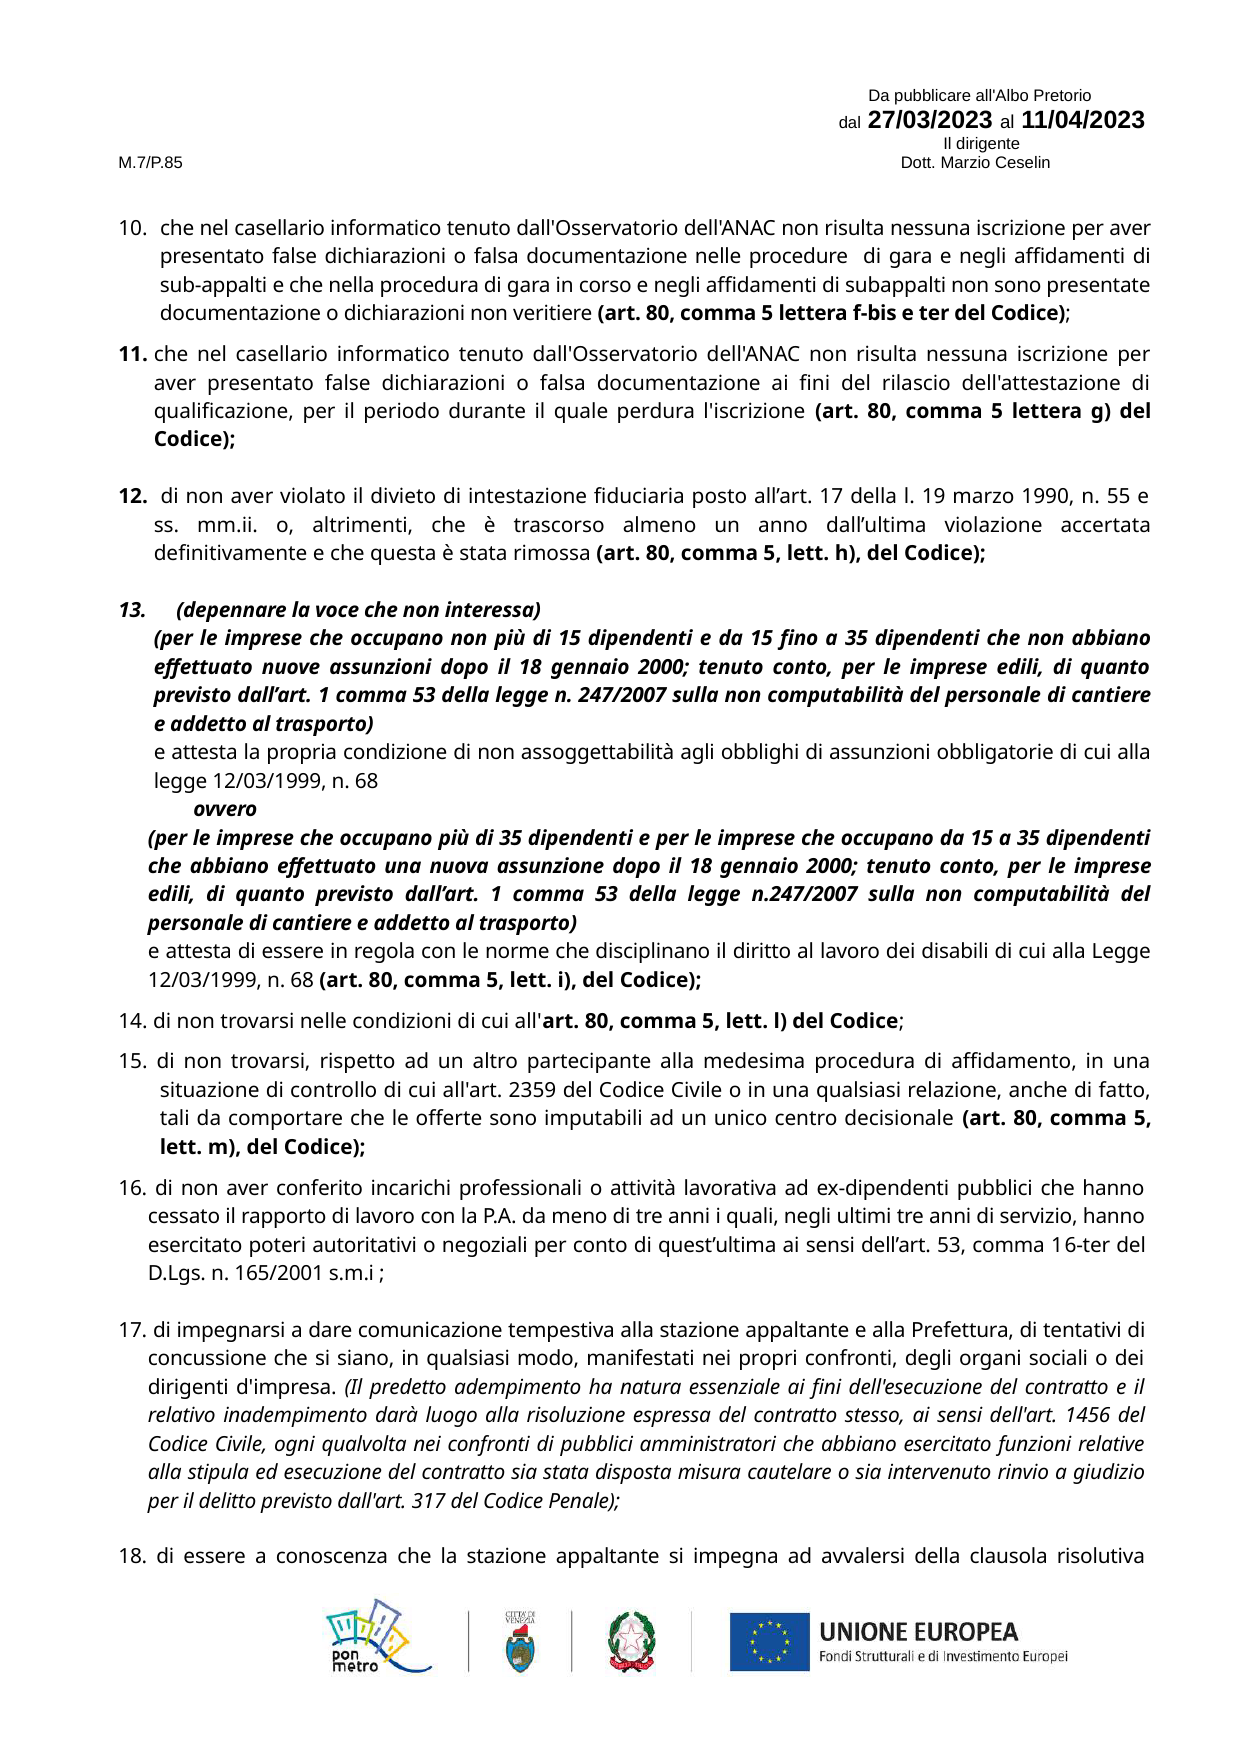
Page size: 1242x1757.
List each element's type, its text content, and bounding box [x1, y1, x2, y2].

text (per le imprese che occupano non più di 15 dipendenti e da 15 fino a 35 dipendenti che non abbiano effettuato nuove assunzioni dopo il 18 gennaio 2000; tenuto conto, per le imprese edili, di quanto previsto dall’art. 1 comma 53 della legge n. 247/2007 sulla non computabilità del personale di cantiere e addetto al trasporto) [153, 623, 1152, 737]
text 14. di non trovarsi nelle condizioni di cui all'art. 80, comma 5, lett. l) del Codice; [118, 1006, 1152, 1034]
list di non aver violato il divieto di intestazione fiduciaria posto all’art. 17 della l. 19 marzo 1990, n. 55 e ss. mm.ii. o, altrimenti, che è trascorso almeno un anno dall’ultima violazione accertata definitivamente e che questa è stata rimossa (art. 80, comma 5, lett. h), del Codice); [118, 481, 1152, 567]
text 17. di impegnarsi a dare comunicazione tempestiva alla stazione appaltante e alla Prefettura, di tentativi di concussione che si siano, in qualsiasi modo, manifestati nei propri confronti, degli organi sociali o dei dirigenti d'impresa. (Il predetto adempimento ha natura essenziale ai fini dell'esecuzione del contratto e il relativo inadempimento darà luogo alla risoluzione espressa del contratto stesso, ai sensi dell'art. 1456 del Codice Civile, ogni qualvolta nei confronti di pubblici amministratori che abbiano esercitato funzioni relative alla stipula ed esecuzione del contratto sia stata disposta misura cautelare o sia intervenuto rinvio a giudizio per il delitto previsto dall'art. 317 del Codice Penale); [118, 1315, 1146, 1514]
text 15. di non trovarsi, rispetto ad un altro partecipante alla medesima procedura di affidamento, in una situazione di controllo di cui all'art. 2359 del Codice Civile o in una qualsiasi relazione, anche di fatto, tali da comportare che le offerte sono imputabili ad un unico centro decisionale (art. 80, comma 5, lett. m), del Codice); [118, 1047, 1152, 1160]
text 16. di non aver conferito incarichi professionali o attività lavorativa ad ex-dipendenti pubblici che hanno cessato il rapporto di lavoro con la P.A. da meno di tre anni i quali, negli ultimi tre anni di servizio, hanno esercitato poteri autoritativi o negoziali per conto di quest’ultima ai sensi dell’art. 53, comma 16-ter del D.Lgs. n. 165/2001 s.m.i ; [118, 1173, 1146, 1287]
text e attesta di essere in regola con le norme che disciplinano il diritto al lavoro dei disabili di cui alla Legge 12/03/1999, n. 68 (art. 80, comma 5, lett. i), del Codice); [118, 936, 1152, 993]
list che nel casellario informatico tenuto dall'Osservatorio dell'ANAC non risulta nessuna iscrizione per aver presentato false dichiarazioni o falsa documentazione ai fini del rilascio dell'attestazione di qualificazione, per il periodo durante il quale perdura l'iscrizione (art. 80, comma 5 lettera g) del Codice); [118, 339, 1152, 453]
text (per le imprese che occupano più di 35 dipendenti e per le imprese che occupano da 15 a 35 dipendenti che abbiano effettuato una nuova assunzione dopo il 18 gennaio 2000; tenuto conto, per le imprese edili, di quanto previsto dall’art. 1 comma 53 della legge n.247/2007 sulla non computabilità del personale di cantiere e addetto al trasporto) [148, 823, 1152, 936]
list che nel casellario informatico tenuto dall'Osservatorio dell'ANAC non risulta nessuna iscrizione per aver presentato false dichiarazioni o falsa documentazione nelle procedure di gara e negli affidamenti di sub-appalti e che nella procedura di gara in corso e negli affidamenti di subappalti non sono presentate documentazione o dichiarazioni non veritiere (art. 80, comma 5 lettera f-bis e ter del Codice); [118, 213, 1152, 327]
text 18. di essere a conoscenza che la stazione appaltante si impegna ad avvalersi della clausola risolutiva [118, 1543, 1146, 1568]
text e attesta la propria condizione di non assoggettabilità agli obblighi di assunzioni obbligatorie di cui alla legge 12/03/1999, n. 68 [153, 737, 1152, 794]
list (depennare la voce che non interessa) [118, 595, 1152, 623]
text ovvero [148, 794, 1152, 823]
